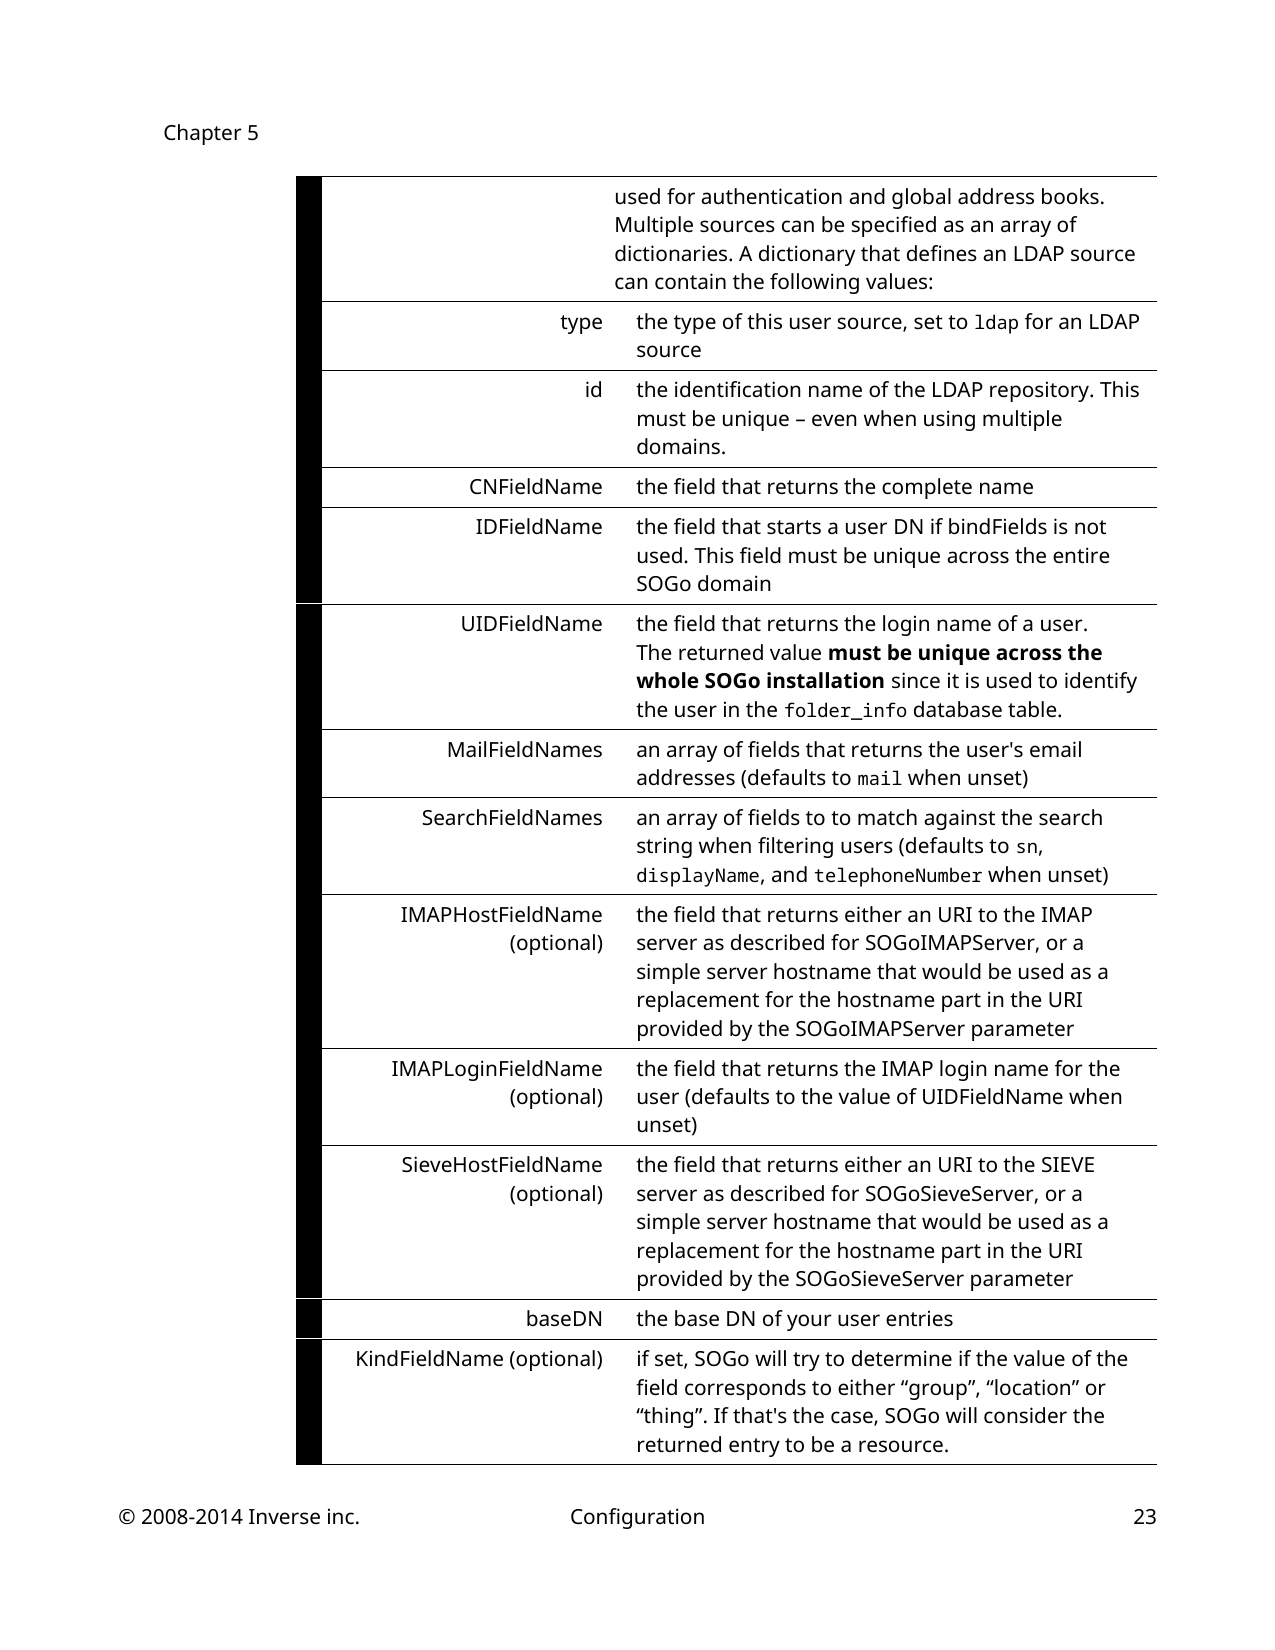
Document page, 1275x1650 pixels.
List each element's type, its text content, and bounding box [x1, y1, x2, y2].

table_cell CNFieldName [322, 468, 608, 507]
table_cell baseDN [322, 1300, 608, 1338]
table_cell [296, 1340, 322, 1464]
table_cell [296, 605, 322, 729]
table_cell the field that returns the complete name [609, 468, 1157, 507]
table_cell the identification name of the LDAP repository. This must be unique – even when using multiple domains. [609, 371, 1157, 467]
table_cell an array of fields that returns the user's email addresses (defaults to mail when unset) [609, 730, 1157, 797]
table_cell UIDFieldName [322, 605, 608, 729]
table_cell the field that starts a user DN if bindFields is not used. This field must be unique across the entire SOGo domain [609, 508, 1157, 603]
table_cell the base DN of your user entries [609, 1300, 1157, 1338]
table_cell IMAPHostFieldName (optional) [322, 895, 608, 1048]
table_cell [296, 730, 322, 797]
table_cell [296, 468, 322, 507]
table_cell [296, 371, 322, 467]
table_cell [296, 1300, 322, 1338]
table_cell [296, 508, 322, 603]
table_cell the field that returns either an URI to the IMAP server as described for SOGoIMAPServer, or a simple server hostname that would be used as a replacement for the hostname part in the URI provided by the SOGoIMAPServer parameter [609, 895, 1157, 1048]
table_cell the type of this user source, set to ldap for an LDAP source [609, 302, 1157, 370]
table_cell the field that returns either an URI to the SIEVE server as described for SOGoSieveServer, or a simple server hostname that would be used as a replacement for the hostname part in the URI provided by the SOGoSieveServer parameter [609, 1146, 1157, 1298]
table_cell the field that returns the login name of a user. The returned value must be unique across the whole SOGo installation since it is used to identify the user in the folder_info database table. [609, 605, 1157, 729]
table_cell MailFieldNames [322, 730, 608, 797]
table_cell SieveHostFieldName (optional) [322, 1146, 608, 1298]
table_cell SearchFieldNames [322, 798, 608, 894]
table_cell [296, 1146, 322, 1298]
table_cell an array of fields to to match against the search string when filtering users (defaults to sn, displayName, and telephoneNumber when unset) [609, 798, 1157, 894]
table_header [296, 177, 322, 301]
table_cell id [322, 371, 608, 467]
table_header used for authentication and global address books. Multiple sources can be specified as an array of dictionaries. A dictionary that defines an LDAP source can contain the following values: [609, 177, 1157, 301]
table_cell the field that returns the IMAP login name for the user (defaults to the value of UIDFieldName when unset) [609, 1049, 1157, 1145]
table_header [322, 177, 608, 301]
table_cell IMAPLoginFieldName (optional) [322, 1049, 608, 1145]
table_cell type [322, 302, 608, 370]
table_cell IDFieldName [322, 508, 608, 603]
table_cell [296, 798, 322, 894]
table_cell [296, 302, 322, 370]
table_cell [296, 1049, 322, 1145]
table_cell KindFieldName (optional) [322, 1340, 608, 1464]
table_cell [296, 895, 322, 1048]
table_cell if set, SOGo will try to determine if the value of the field corresponds to either “group”, “location” or “thing”. If that's the case, SOGo will consider the returned entry to be a resource. [609, 1340, 1157, 1464]
